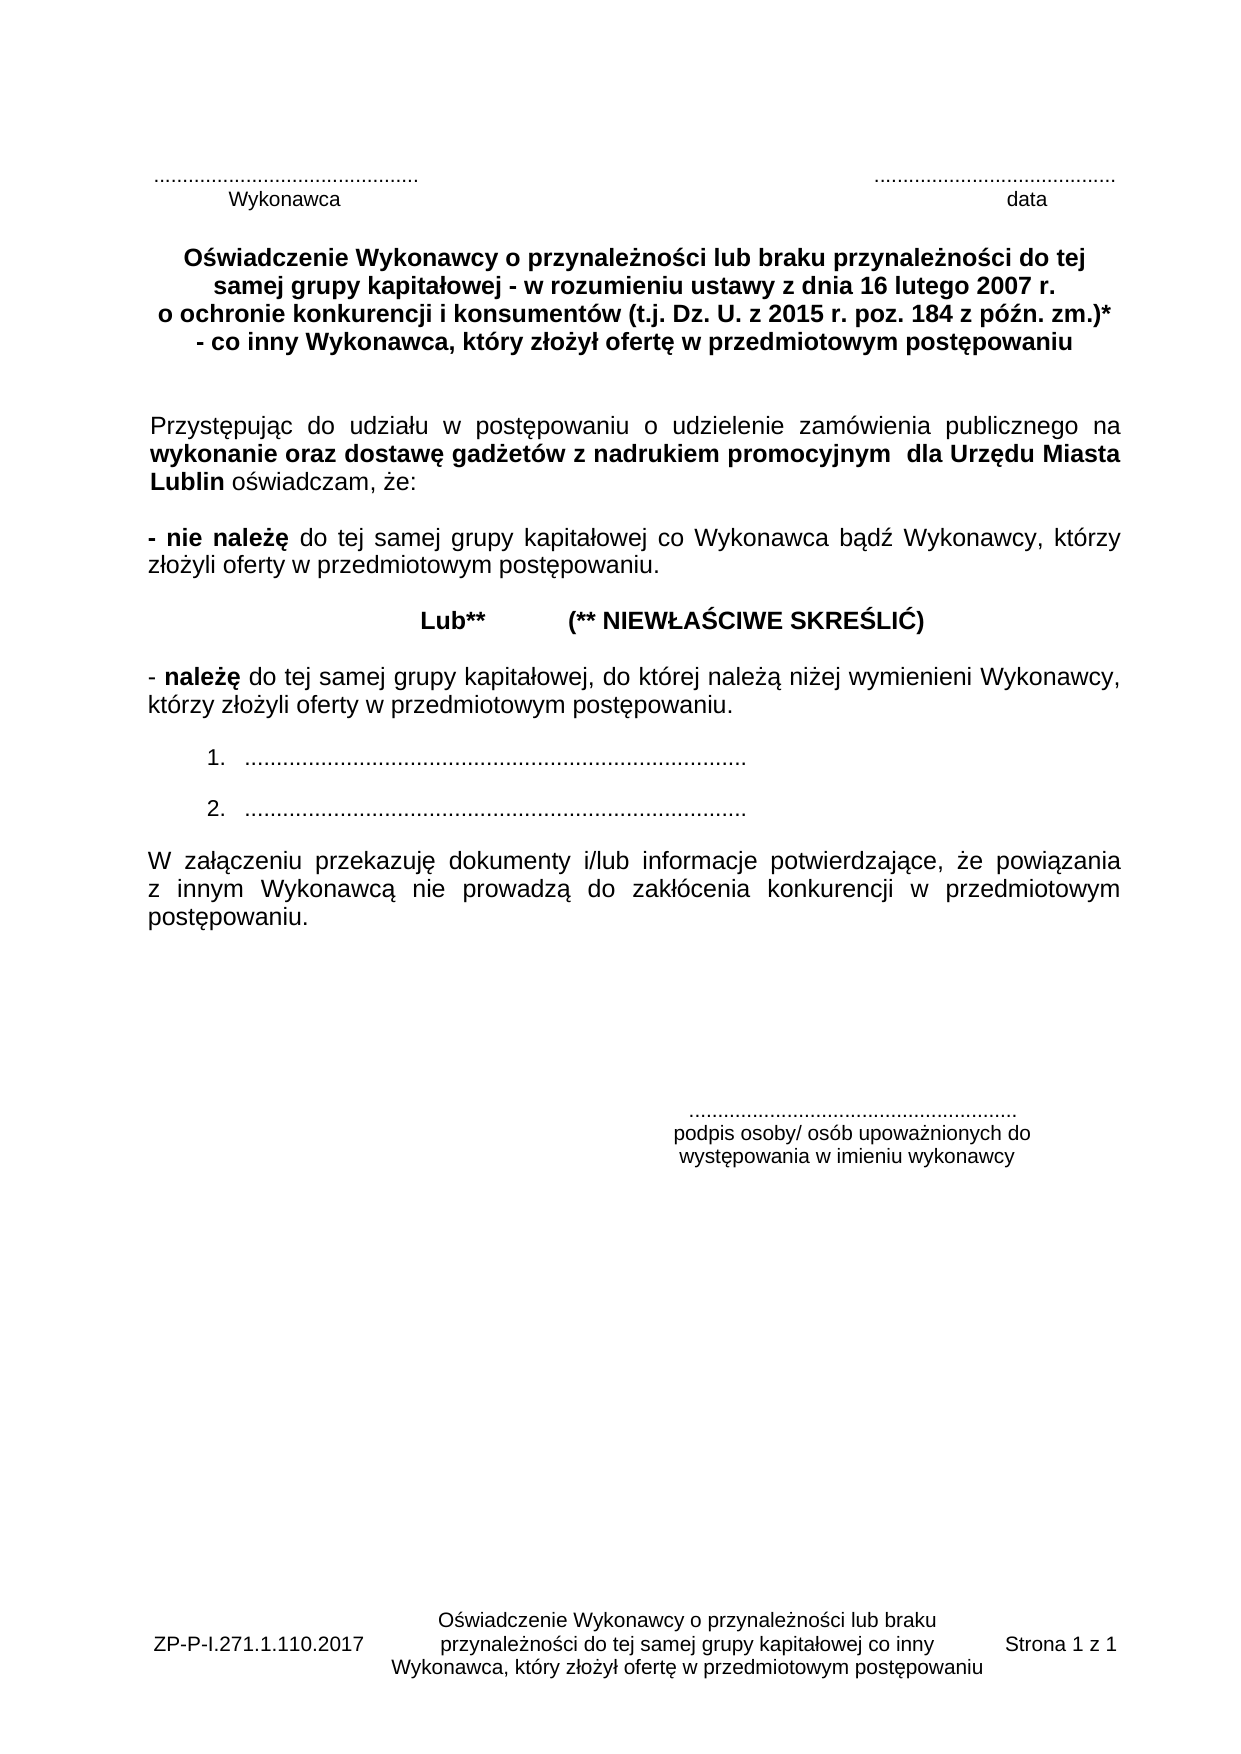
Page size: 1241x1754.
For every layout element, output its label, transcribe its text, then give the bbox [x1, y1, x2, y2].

text występowania w imieniu wykonawcy [148, 1144, 1122, 1168]
text W załączeniu przekazuję dokumenty i/lub informacje potwierdzające, że powiązania z innym Wykonawcą nie prowadzą do zakłócenia konkurencji w przedmiotowym postępowaniu. [148, 847, 1122, 931]
text - co inny Wykonawca, który złożył ofertę w przedmiotowym postępowaniu [148, 328, 1122, 356]
text - należę do tej samej grupy kapitałowej, do której należą niżej wymienieni Wykonawcy, którzy złożyli oferty w przedmiotowym postępowaniu. [148, 663, 1122, 719]
text ......................................................... [148, 1098, 1122, 1121]
text podpis osoby/ osób upoważnionych do [148, 1121, 1122, 1144]
table_header .......................................... data [635, 158, 1122, 216]
list ............................................................................... [207, 744, 1122, 770]
text Przystępując do udziału w postępowaniu o udzielenie zamówienia publicznego na wykonanie oraz dostawę gadżetów z nadrukiem promocyjnym dla Urzędu Miasta Lublin oświadczam, że: [150, 412, 1122, 495]
text - nie należę do tej samej grupy kapitałowej co Wykonawca bądź Wykonawcy, którzy złożyli oferty w przedmiotowym postępowaniu. [148, 523, 1122, 579]
table_header .............................................. Wykonawca [148, 158, 635, 216]
list ............................................................................... [207, 796, 1122, 821]
list Lub** (** NIEWŁAŚCIWE SKREŚLIĆ) [185, 607, 1122, 635]
text Oświadczenie Wykonawcy o przynależności lub braku przynależności do tej samej grupy kapitałowej - w rozumieniu ustawy z dnia 16 lutego 2007 r. o ochronie konkurencji i konsumentów (t.j. Dz. U. z 2015 r. poz. 184 z późn. zm.)* [148, 244, 1122, 328]
